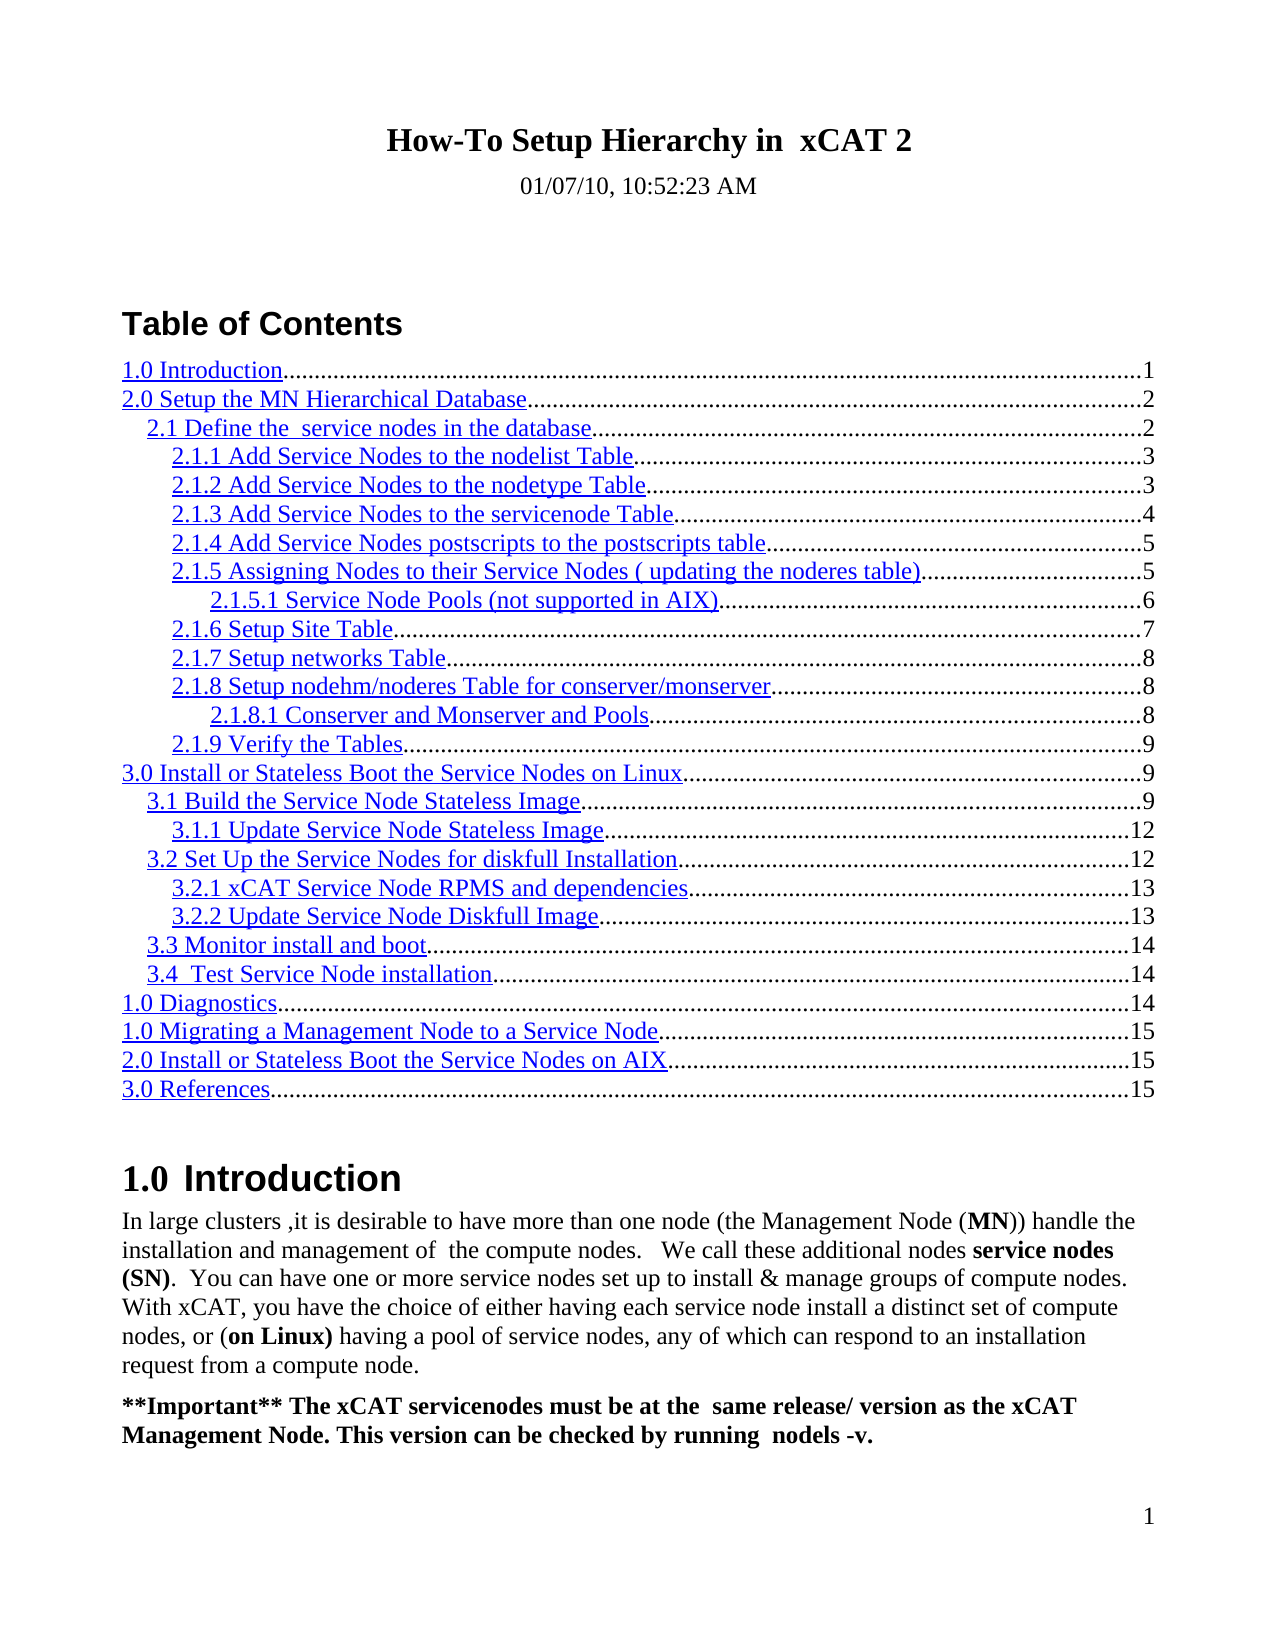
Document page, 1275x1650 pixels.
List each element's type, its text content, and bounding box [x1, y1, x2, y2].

text 2.1.5.1 Service Node Pools (not supported in AIX) 6 [210, 585, 1155, 614]
subtitle Introduction [122, 1156, 1155, 1200]
text 2.1.2 Add Service Nodes to the nodetype Table 3 [172, 470, 1155, 499]
text 2.0 Setup the MN Hierarchical Database 2 [122, 384, 1155, 413]
text 2.1.7 Setup networks Table 8 [172, 643, 1155, 671]
text 01/07/10, 10:52:23 AM [122, 171, 1155, 199]
text 1.0 Diagnostics 14 [122, 988, 1155, 1016]
text 2.1.9 Verify the Tables 9 [172, 729, 1155, 758]
text 3.2.1 xCAT Service Node RPMS and dependencies 13 [172, 873, 1155, 901]
text 3.0 Install or Stateless Boot the Service Nodes on Linux 9 [122, 758, 1155, 786]
text 2.1.8.1 Conserver and Monserver and Pools 8 [210, 700, 1155, 729]
text 2.0 Install or Stateless Boot the Service Nodes on AIX 15 [122, 1045, 1155, 1074]
text 2.1.4 Add Service Nodes postscripts to the postscripts table 5 [172, 528, 1155, 556]
text 2.1.1 Add Service Nodes to the nodelist Table 3 [172, 441, 1155, 470]
text 2.1.8 Setup nodehm/noderes Table for conserver/monserver 8 [172, 671, 1155, 700]
text 2.1.3 Add Service Nodes to the servicenode Table 4 [172, 499, 1155, 528]
text 3.4 Test Service Node installation 14 [147, 959, 1155, 988]
text 3.1 Build the Service Node Stateless Image 9 [147, 786, 1155, 815]
text 3.2.2 Update Service Node Diskfull Image 13 [172, 901, 1155, 930]
text 1.0 Migrating a Management Node to a Service Node 15 [122, 1016, 1155, 1045]
text 2.1.5 Assigning Nodes to their Service Nodes ( updating the noderes table) 5 [172, 556, 1155, 585]
text **Important** The xCAT servicenodes must be at the same release/ version as the xCAT Management Node. This version can be checked by running nodels -v. [122, 1391, 1155, 1448]
text 2.1 Define the service nodes in the database 2 [147, 413, 1155, 441]
text 2.1.6 Setup Site Table 7 [172, 614, 1155, 643]
subtitle Table of Contents [122, 304, 1155, 343]
text How-To Setup Hierarchy in xCAT 2 [122, 120, 1155, 158]
text In large clusters ,it is desirable to have more than one node (the Management Node (MN)) handle the installation and management of the compute nodes. We call these additional nodes service nodes (SN). You can have one or more service nodes set up to install & manage groups of compute nodes. With xCAT, you have the choice of either having each service node install a distinct set of compute nodes, or (on Linux) having a pool of service nodes, any of which can respond to an installation request from a compute node. [122, 1206, 1155, 1378]
text 3.0 References 15 [122, 1074, 1155, 1103]
text 3.1.1 Update Service Node Stateless Image 12 [172, 815, 1155, 844]
text 1.0 Introduction 1 [122, 355, 1155, 384]
text 3.2 Set Up the Service Nodes for diskfull Installation 12 [147, 844, 1155, 873]
text 3.3 Monitor install and boot 14 [147, 930, 1155, 959]
